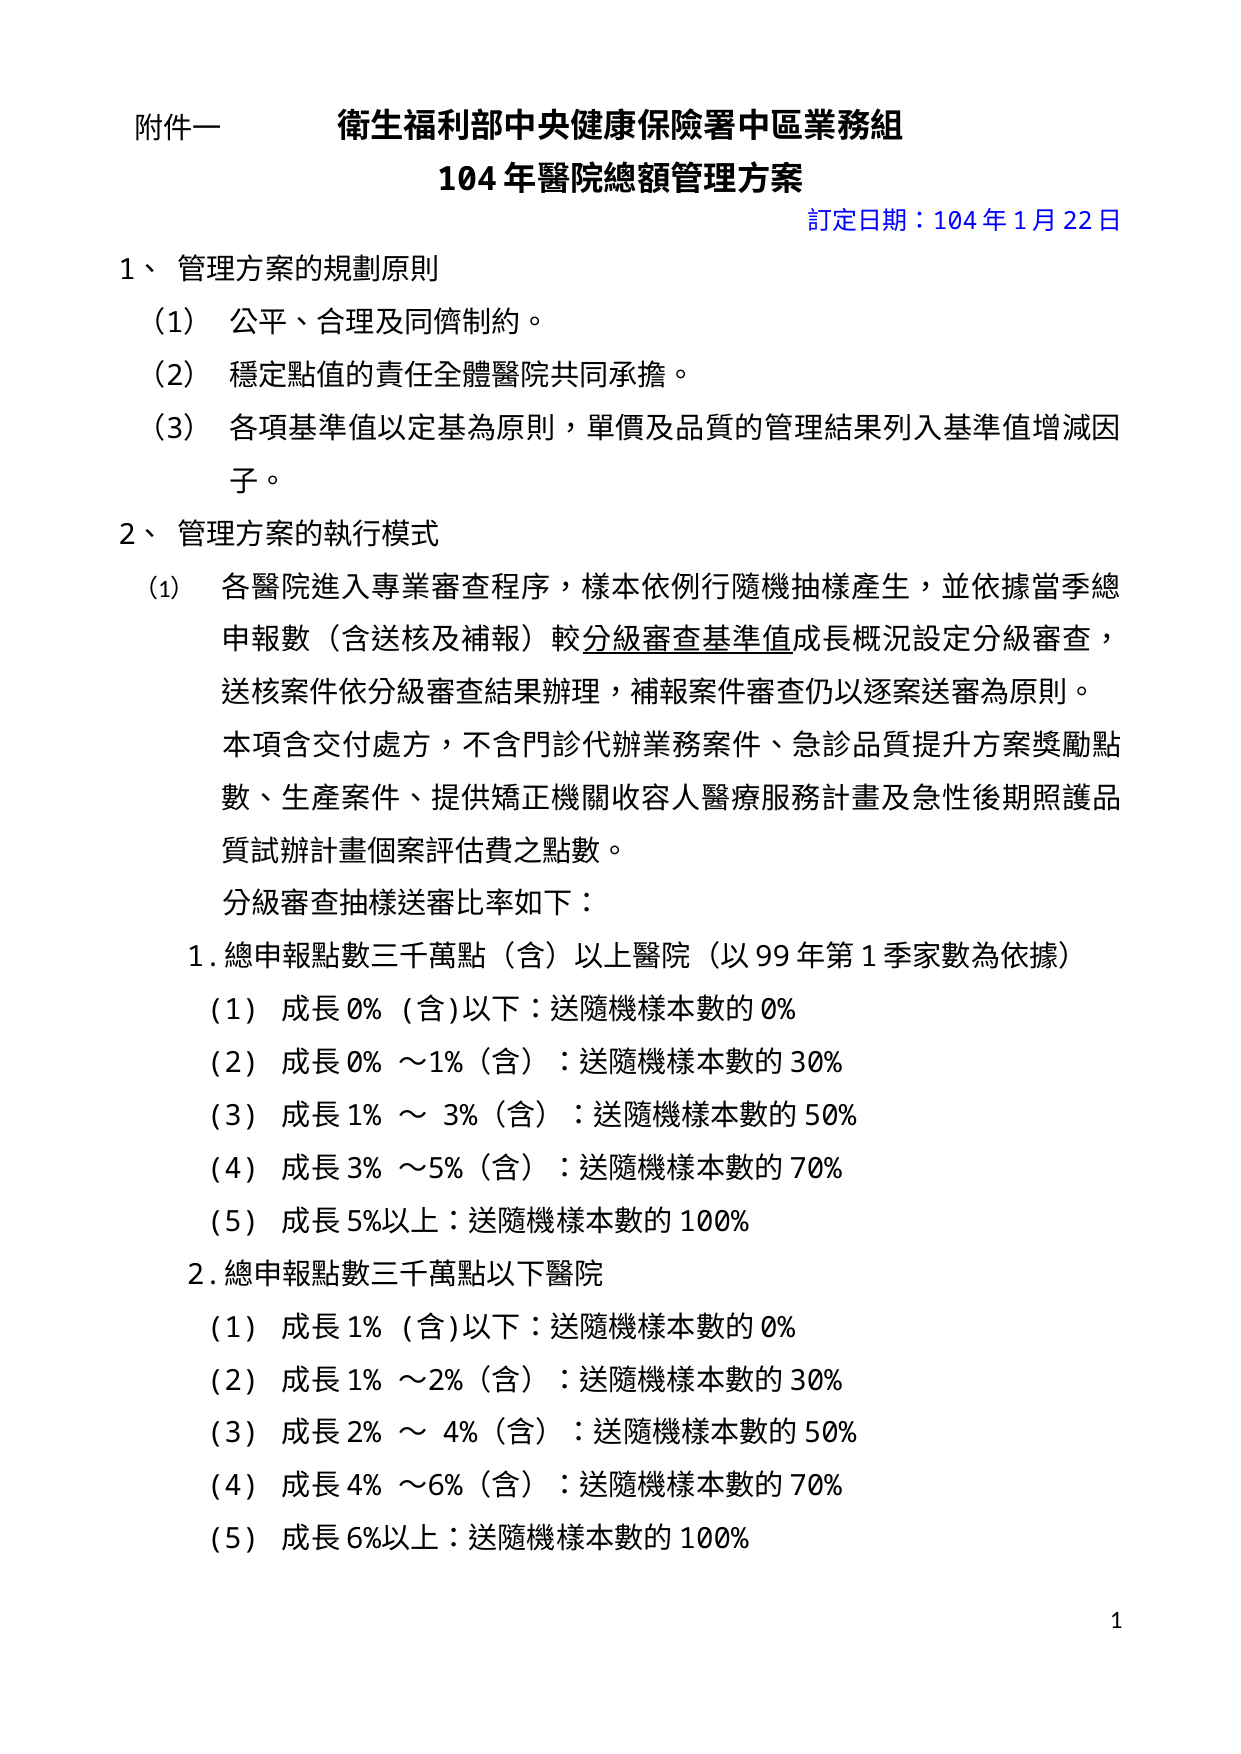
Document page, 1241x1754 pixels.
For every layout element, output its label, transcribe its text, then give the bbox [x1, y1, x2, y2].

list 成長1% ～ 3%（含）：送隨機樣本數的50% [207, 1092, 1122, 1134]
text 本項含交付處方，不含門診代辦業務案件、急診品質提升方案獎勵點數、生產案件、提供矯正機關收容人醫療服務計畫及急性後期照護品質試辦計畫個案評估費之點數。 [221, 722, 1122, 869]
list 穩定點值的責任全體醫院共同承擔。 [137, 352, 1122, 394]
text 104年醫院總額管理方案 [118, 148, 1122, 200]
list 成長1% (含)以下：送隨機樣本數的0% [207, 1303, 1122, 1346]
list 管理方案的規劃原則 [118, 246, 1122, 288]
text 分級審查抽樣送審比率如下： [221, 880, 1122, 922]
text 附件一 [134, 104, 240, 147]
list 成長5%以上：送隨機樣本數的100% [207, 1197, 1122, 1240]
list 成長0% ～1%（含）：送隨機樣本數的30% [207, 1039, 1122, 1081]
text [119, 97, 255, 169]
list 管理方案的執行模式 [118, 510, 1122, 553]
list 總申報點數三千萬點以下醫院 [187, 1250, 1122, 1293]
list 成長2% ～ 4%（含）：送隨機樣本數的50% [207, 1409, 1122, 1451]
list 成長0% (含)以下：送隨機樣本數的0% [207, 986, 1122, 1028]
list 成長1% ～2%（含）：送隨機樣本數的30% [207, 1356, 1122, 1398]
list 成長3% ～5%（含）：送隨機樣本數的70% [207, 1144, 1122, 1187]
list 成長4% ～6%（含）：送隨機樣本數的70% [207, 1462, 1122, 1504]
list 公平、合理及同儕制約。 [137, 299, 1122, 341]
text 衛生福利部中央健康保險署中區業務組 [256, 96, 1122, 148]
list 各項基準值以定基為原則，單價及品質的管理結果列入基準值增減因子。 [137, 404, 1122, 500]
list 成長6%以上：送隨機樣本數的100% [207, 1515, 1122, 1557]
list 各醫院進入專業審查程序，樣本依例行隨機抽樣產生，並依據當季總申報數（含送核及補報）較分級審查基準值成長概況設定分級審查，送核案件依分級審查結果辦理，補報案件審查仍以逐案送審為原則。 [133, 563, 1122, 711]
list 總申報點數三千萬點（含）以上醫院（以99年第1季家數為依據） [187, 933, 1122, 975]
text 訂定日期：104年1月22日 [118, 200, 1122, 237]
